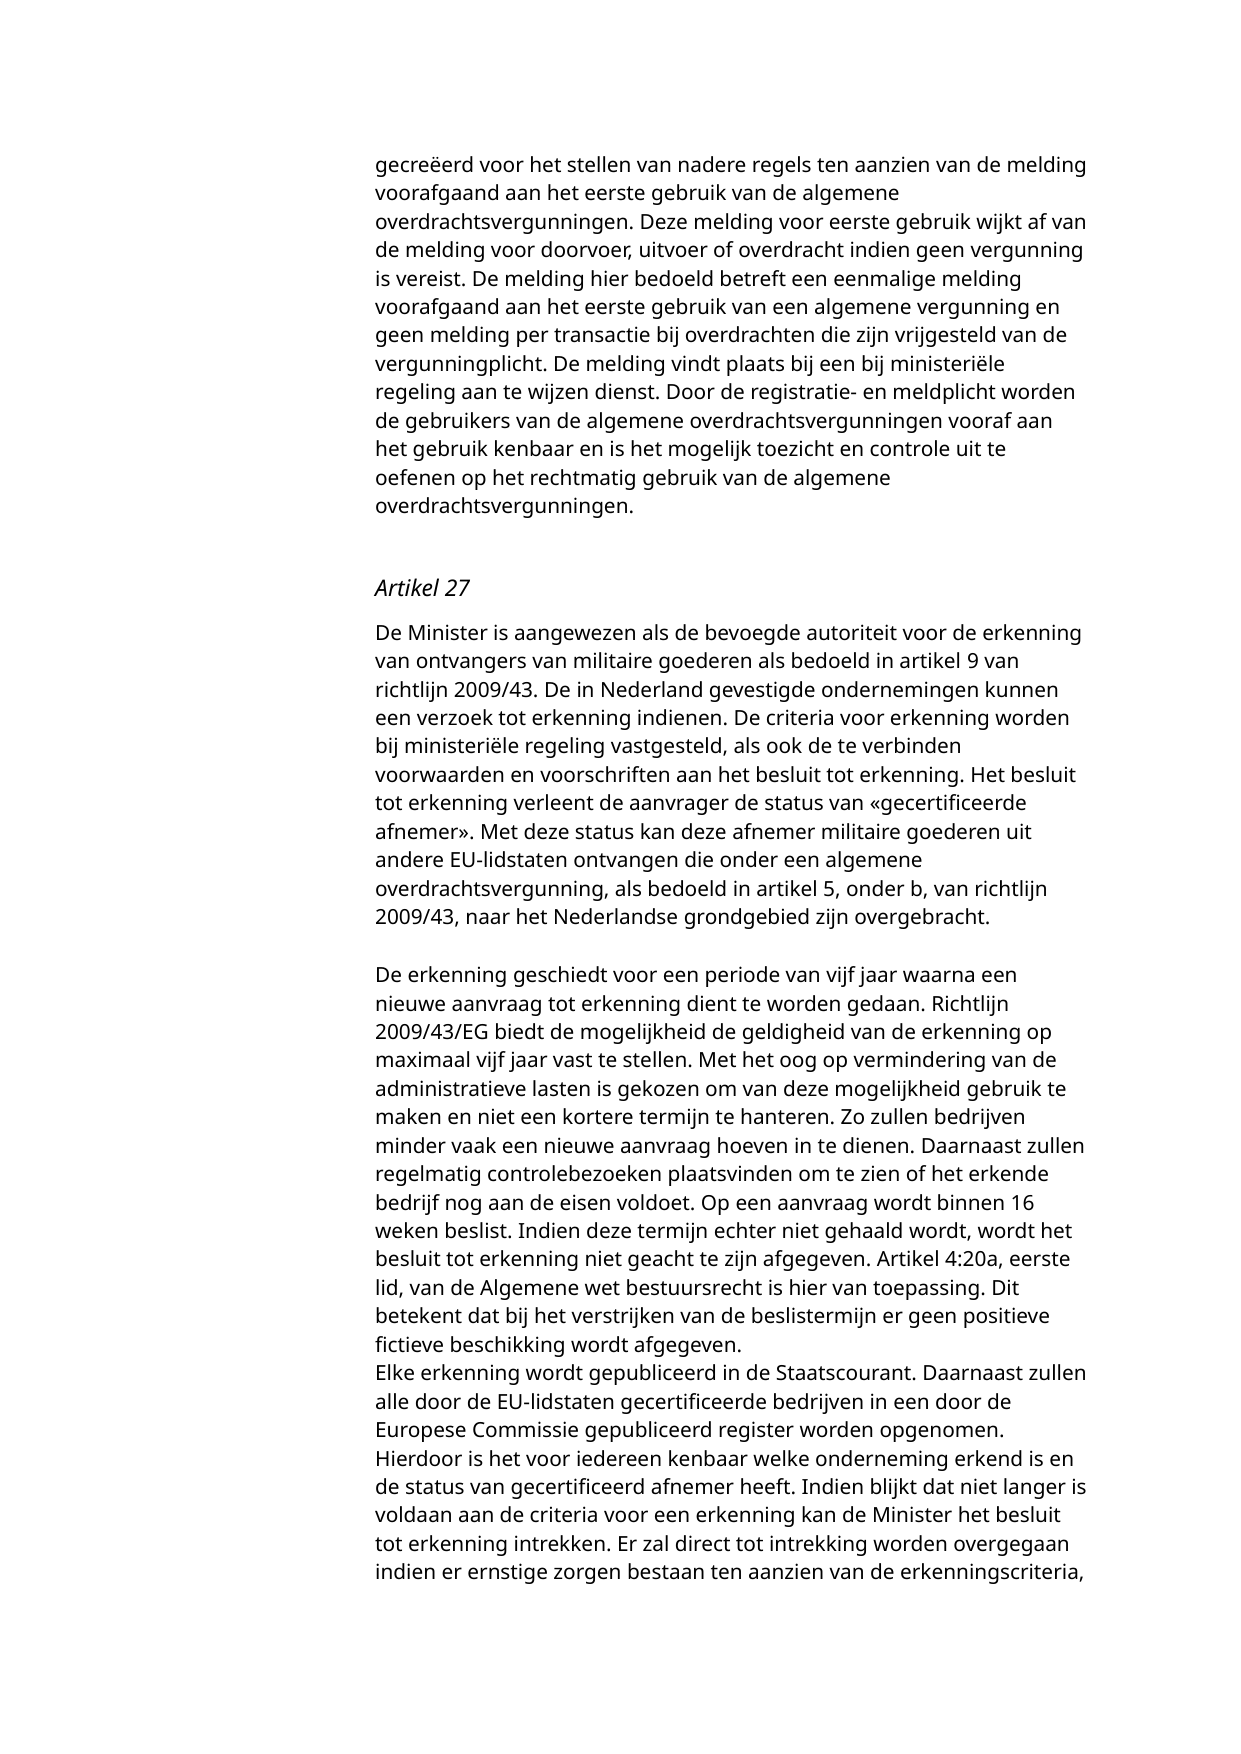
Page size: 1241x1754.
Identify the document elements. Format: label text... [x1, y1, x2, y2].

text De Minister is aangewezen als de bevoegde autoriteit voor de erkenning van ontvangers van militaire goederen als bedoeld in artikel 9 van richtlijn 2009/43. De in Nederland gevestigde ondernemingen kunnen een verzoek tot erkenning indienen. De criteria voor erkenning worden bij ministeriële regeling vastgesteld, als ook de te verbinden voorwaarden en voorschriften aan het besluit tot erkenning. Het besluit tot erkenning verleent de aanvrager de status van «gecertificeerde afnemer». Met deze status kan deze afnemer militaire goederen uit andere EU-lidstaten ontvangen die onder een algemene overdrachtsvergunning, als bedoeld in artikel 5, onder b, van richtlijn 2009/43, naar het Nederlandse grondgebied zijn overgebracht. [375, 618, 1090, 931]
text De erkenning geschiedt voor een periode van vijf jaar waarna een nieuwe aanvraag tot erkenning dient te worden gedaan. Richtlijn 2009/43/EG biedt de mogelijkheid de geldigheid van de erkenning op maximaal vijf jaar vast te stellen. Met het oog op vermindering van de administratieve lasten is gekozen om van deze mogelijkheid gebruik te maken en niet een kortere termijn te hanteren. Zo zullen bedrijven minder vaak een nieuwe aanvraag hoeven in te dienen. Daarnaast zullen regelmatig controlebezoeken plaatsvinden om te zien of het erkende bedrijf nog aan de eisen voldoet. Op een aanvraag wordt binnen 16 weken beslist. Indien deze termijn echter niet gehaald wordt, wordt het besluit tot erkenning niet geacht te zijn afgegeven. Artikel 4:20a, eerste lid, van de Algemene wet bestuursrecht is hier van toepassing. Dit betekent dat bij het verstrijken van de beslistermijn er geen positieve fictieve beschikking wordt afgegeven. [375, 960, 1090, 1358]
subtitle Artikel 27 [375, 572, 1090, 603]
text gecreëerd voor het stellen van nadere regels ten aanzien van de melding voorafgaand aan het eerste gebruik van de algemene overdrachtsvergunningen. Deze melding voor eerste gebruik wijkt af van de melding voor doorvoer, uitvoer of overdracht indien geen vergunning is vereist. De melding hier bedoeld betreft een eenmalige melding voorafgaand aan het eerste gebruik van een algemene vergunning en geen melding per transactie bij overdrachten die zijn vrijgesteld van de vergunningplicht. De melding vindt plaats bij een bij ministeriële regeling aan te wijzen dienst. Door de registratie- en meldplicht worden de gebruikers van de algemene overdrachtsvergunningen vooraf aan het gebruik kenbaar en is het mogelijk toezicht en controle uit te oefenen op het rechtmatig gebruik van de algemene overdrachtsvergunningen. [375, 150, 1090, 520]
text Elke erkenning wordt gepubliceerd in de Staatscourant. Daarnaast zullen alle door de EU-lidstaten gecertificeerde bedrijven in een door de Europese Commissie gepubliceerd register worden opgenomen. Hierdoor is het voor iedereen kenbaar welke onderneming erkend is en de status van gecertificeerd afnemer heeft. Indien blijkt dat niet langer is voldaan aan de criteria voor een erkenning kan de Minister het besluit tot erkenning intrekken. Er zal direct tot intrekking worden overgegaan indien er ernstige zorgen bestaan ten aanzien van de erkenningscriteria, [375, 1358, 1090, 1586]
